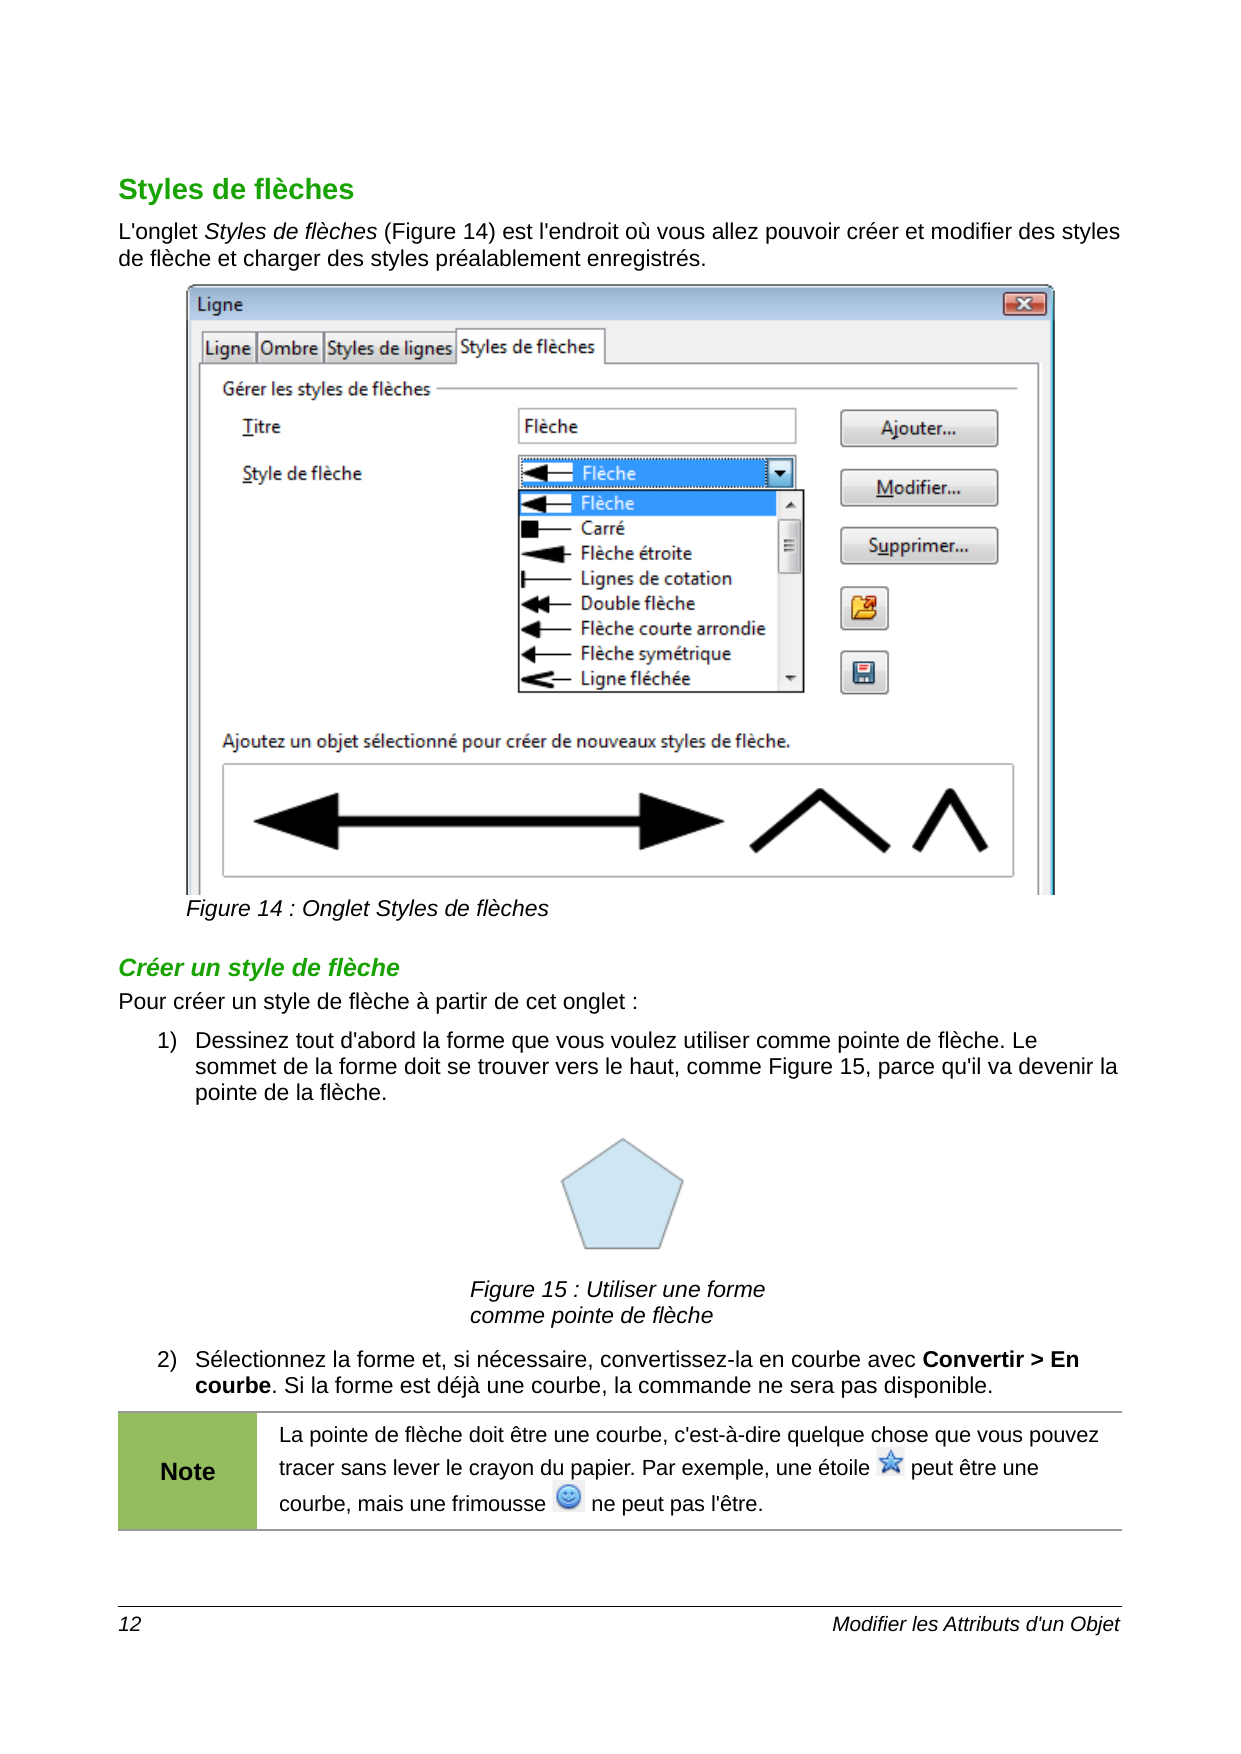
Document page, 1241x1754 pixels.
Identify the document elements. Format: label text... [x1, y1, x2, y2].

subtitle Créer un style de flèche [118, 953, 1122, 981]
text L'onglet Styles de flèches (Figure 14) est l'endroit où vous allez pouvoir créer et modifier des styles de flèche et charger des styles préalablement enregistrés. [118, 218, 1122, 271]
table_header Note [118, 1413, 257, 1529]
list Dessinez tout d'abord la forme que vous voulez utiliser comme pointe de flèche. Le sommet de la forme doit se trouver vers le haut, comme Figure 15, parce qu'il va devenir la pointe de la flèche. [177, 1027, 1122, 1106]
text Figure 15 : Utiliser une forme comme pointe de flèche [470, 1118, 770, 1328]
text Pour créer un style de flèche à partir de cet onglet : [118, 988, 1122, 1014]
list Sélectionnez la forme et, si nécessaire, convertissez-la en courbe avec Convertir > En courbe. Si la forme est déjà une courbe, la commande ne sera pas disponible. [177, 1346, 1122, 1399]
table_header La pointe de flèche doit être une courbe, c'est-à-dire quelque chose que vous pouvez tracer sans lever le crayon du papier. Par exemple, une étoile peut être une courbe, mais une frimousse ne peut pas l'être. [258, 1413, 1122, 1529]
picture [552, 1480, 586, 1512]
subtitle Styles de flèches [118, 172, 1122, 206]
picture [186, 283, 1055, 895]
text Figure 14 : Onglet Styles de flèches [186, 895, 1054, 921]
picture [876, 1447, 905, 1476]
picture [497, 1118, 743, 1276]
